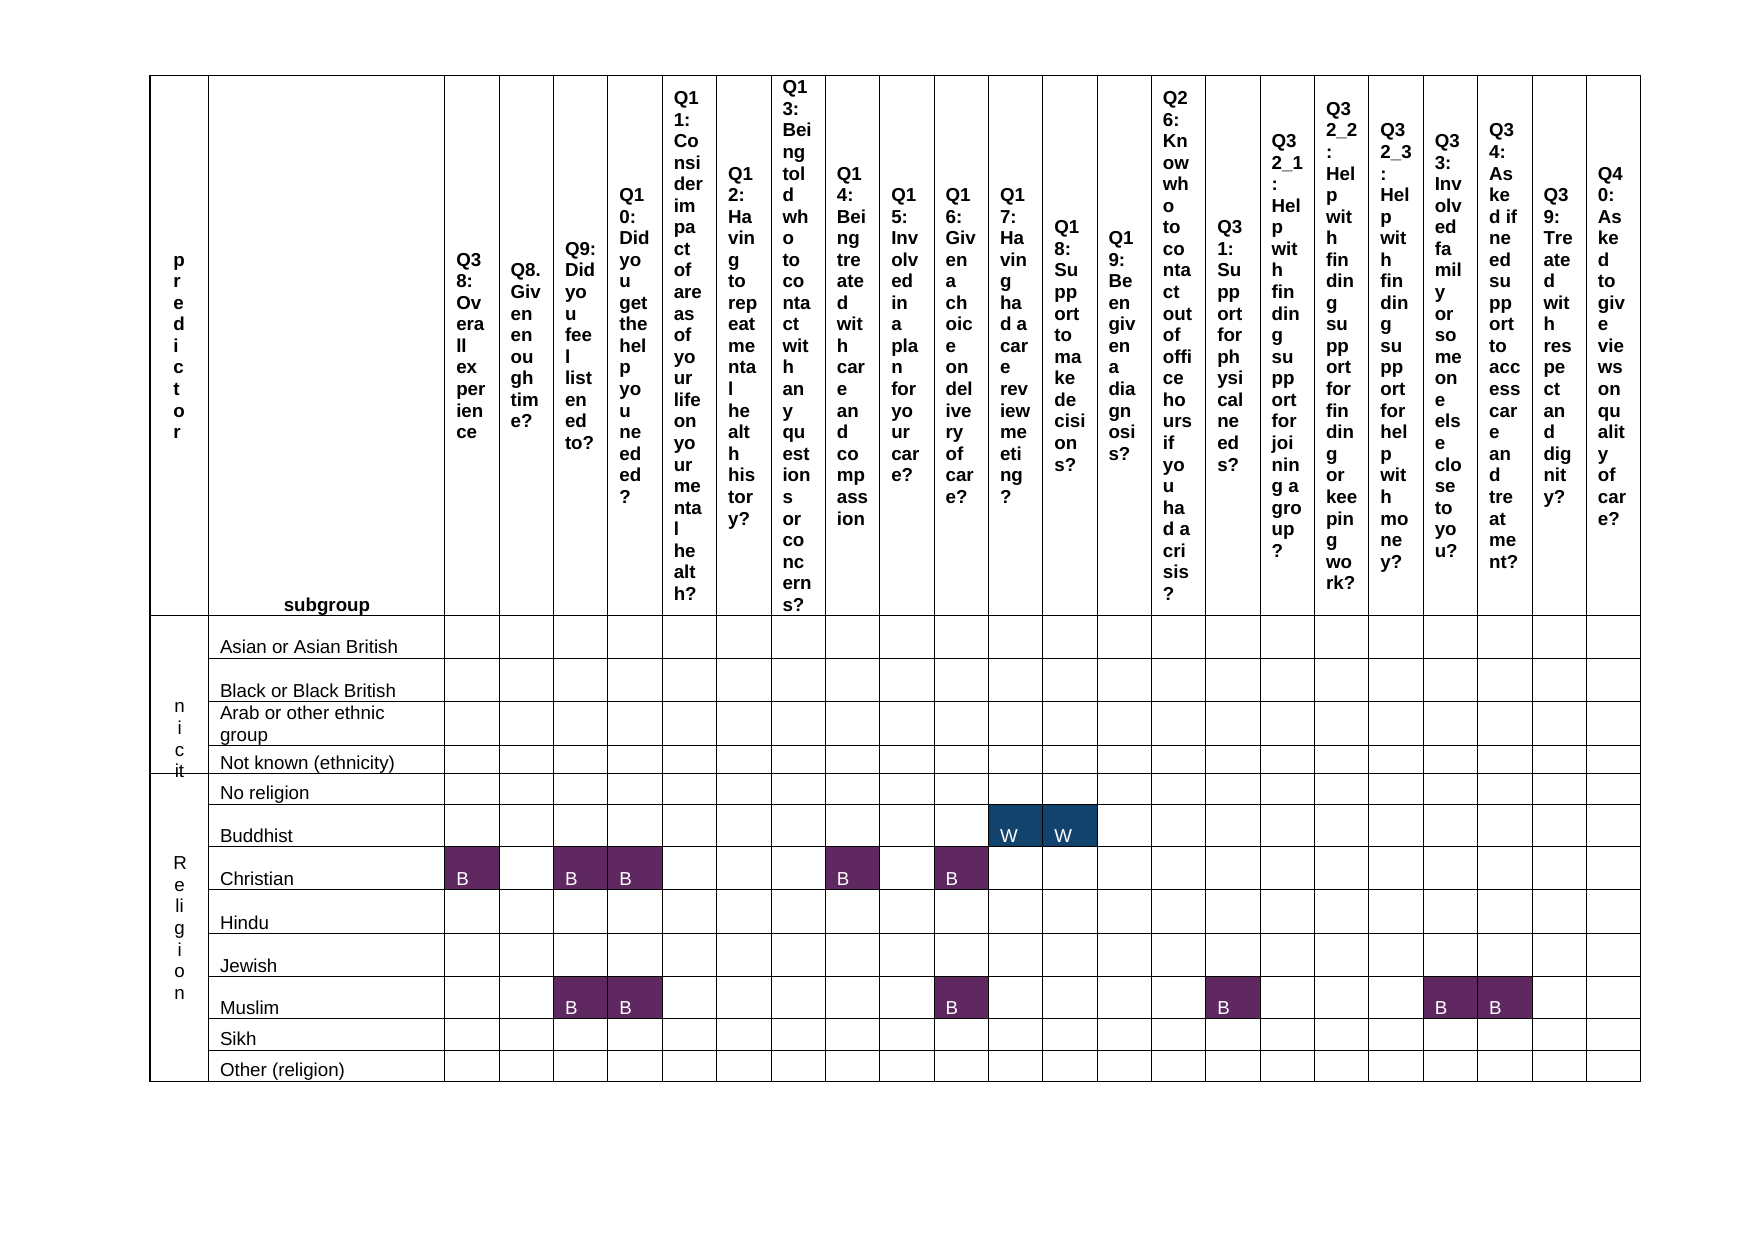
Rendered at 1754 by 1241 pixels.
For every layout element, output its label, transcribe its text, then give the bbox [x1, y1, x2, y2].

table_cell [1261, 805, 1314, 846]
table_cell [663, 1019, 716, 1049]
table_cell [1587, 1019, 1640, 1049]
table_cell [826, 934, 879, 976]
table_cell [989, 746, 1042, 773]
table_cell [935, 659, 988, 701]
table_cell [880, 702, 934, 745]
table_cell [1587, 659, 1640, 701]
table_cell [1424, 746, 1477, 773]
table_cell [772, 702, 825, 745]
table_cell [1533, 1019, 1586, 1049]
table_header Q32_3: Help with finding support for help with money? [1369, 76, 1423, 615]
table_cell [1533, 890, 1586, 933]
table_cell [1152, 1019, 1205, 1049]
table_cell [608, 805, 662, 846]
table_header Q9: Did you feel listened to? [554, 76, 607, 615]
table_header Q32_2: Help with finding support for finding or keeping work? [1315, 76, 1368, 615]
table_cell [1152, 1051, 1205, 1081]
table_cell [880, 774, 934, 803]
table_cell [554, 890, 607, 933]
table_cell [554, 1051, 607, 1081]
table_cell [1043, 934, 1097, 976]
table_cell [1369, 890, 1423, 933]
table_cell [663, 1051, 716, 1081]
table_cell [1533, 934, 1586, 976]
table_cell [554, 659, 607, 701]
table_cell [1369, 805, 1423, 846]
table_cell [500, 847, 553, 889]
table_cell [717, 702, 771, 745]
table_header subgroup [209, 76, 444, 615]
table_cell [1152, 659, 1205, 701]
table_cell [989, 1051, 1042, 1081]
table_cell [1369, 616, 1423, 658]
table_cell [880, 1019, 934, 1049]
table_cell Christian [209, 847, 444, 889]
table_cell [935, 746, 988, 773]
table_cell [1098, 847, 1151, 889]
table_cell [1369, 1051, 1423, 1081]
table_cell [663, 890, 716, 933]
table_cell [1098, 805, 1151, 846]
table_header Q8. Given enough time? [500, 76, 553, 615]
table_cell [826, 890, 879, 933]
table_header Q33: Involved family or someone else close to you? [1424, 76, 1477, 615]
table_cell [717, 659, 771, 701]
table_cell [1533, 1051, 1586, 1081]
table_cell [880, 1051, 934, 1081]
table_cell [880, 746, 934, 773]
table_cell [663, 847, 716, 889]
table_cell [1206, 805, 1260, 846]
table_cell [717, 934, 771, 976]
table_cell Black or Black British [209, 659, 444, 701]
table_cell [663, 934, 716, 976]
table_cell [772, 805, 825, 846]
table_cell [1206, 890, 1260, 933]
table_cell [663, 659, 716, 701]
table_cell [1315, 805, 1368, 846]
table_cell [1369, 977, 1423, 1018]
table_cell [1152, 977, 1205, 1018]
table_cell [1424, 1051, 1477, 1081]
table_cell [1424, 847, 1477, 889]
table_cell [880, 805, 934, 846]
table_header Q13: Being told who to contact with any questions or concerns? [772, 76, 825, 615]
table_cell [445, 1019, 499, 1049]
table_cell [826, 659, 879, 701]
table_cell B [1478, 977, 1532, 1018]
table_cell [935, 702, 988, 745]
table_cell [1533, 847, 1586, 889]
table_cell [1478, 805, 1532, 846]
table_cell [772, 1051, 825, 1081]
table_cell [935, 890, 988, 933]
table_cell [445, 890, 499, 933]
table_cell [1206, 659, 1260, 701]
table_cell [772, 1019, 825, 1049]
table_cell [500, 977, 553, 1018]
table_cell Asian or Asian British [209, 616, 444, 658]
table_cell [1587, 977, 1640, 1018]
table_cell [445, 774, 499, 803]
table_cell [1152, 616, 1205, 658]
table_cell [1478, 890, 1532, 933]
table_cell [1261, 774, 1314, 803]
table_cell [500, 1019, 553, 1049]
table_cell [880, 616, 934, 658]
table_cell [1478, 1051, 1532, 1081]
table_header Q34: Asked if need support to access care and treatment? [1478, 76, 1532, 615]
table_cell [1098, 774, 1151, 803]
table_cell [1533, 805, 1586, 846]
table_cell [935, 616, 988, 658]
table_cell [826, 746, 879, 773]
table_cell [500, 805, 553, 846]
table_cell [554, 774, 607, 803]
table_cell [554, 934, 607, 976]
table_cell [445, 977, 499, 1018]
table_cell [554, 1019, 607, 1049]
table_cell [1261, 616, 1314, 658]
table_cell [608, 1019, 662, 1049]
table_cell [1098, 977, 1151, 1018]
table_header Q16: Given a choice on delivery of care? [935, 76, 988, 615]
table_cell [1206, 1051, 1260, 1081]
table_cell [1424, 616, 1477, 658]
table_cell [663, 616, 716, 658]
table_cell [1478, 746, 1532, 773]
table_cell Other (religion) [209, 1051, 444, 1081]
table_cell [1043, 977, 1097, 1018]
table_cell Jewish [209, 934, 444, 976]
table_cell [1261, 1019, 1314, 1049]
table_cell [1206, 934, 1260, 976]
table_cell [772, 977, 825, 1018]
table_cell [1587, 847, 1640, 889]
table_cell [935, 934, 988, 976]
table_cell [1478, 659, 1532, 701]
table_header Q32_1: Help with finding support for joining a group? [1261, 76, 1314, 615]
table_cell [1261, 1051, 1314, 1081]
table_cell [1098, 1051, 1151, 1081]
table_cell [1478, 774, 1532, 803]
table_cell [1478, 702, 1532, 745]
table_cell [1098, 659, 1151, 701]
table_cell [1261, 934, 1314, 976]
table_cell B [554, 977, 607, 1018]
table_header Q11: Consider impact of areas of your life on your mental health? [663, 76, 716, 615]
table_cell [1043, 746, 1097, 773]
table_cell [1261, 702, 1314, 745]
table_cell [1587, 746, 1640, 773]
table_cell [663, 977, 716, 1018]
table_cell [500, 774, 553, 803]
table_cell [1043, 1051, 1097, 1081]
table_cell [989, 977, 1042, 1018]
table_cell W [1043, 805, 1097, 846]
table_cell [880, 659, 934, 701]
table_cell [989, 616, 1042, 658]
table_cell [1369, 774, 1423, 803]
table_cell [1152, 702, 1205, 745]
table_header Q14: Being treated with care and compassion [826, 76, 879, 615]
table_cell [772, 746, 825, 773]
table_cell [1533, 702, 1586, 745]
table_header Q18: Support to make decisions? [1043, 76, 1097, 615]
table_cell [500, 616, 553, 658]
table_cell B [1206, 977, 1260, 1018]
table_cell [1424, 702, 1477, 745]
table_cell [772, 934, 825, 976]
table_cell [445, 1051, 499, 1081]
table_cell [1152, 805, 1205, 846]
table_cell [608, 616, 662, 658]
table_header Q12: Having to repeat mental health history? [717, 76, 771, 615]
table_cell [1369, 659, 1423, 701]
table_cell [1478, 934, 1532, 976]
table_cell [1152, 774, 1205, 803]
table_cell B [935, 847, 988, 889]
table_cell [989, 774, 1042, 803]
table_cell [1424, 890, 1477, 933]
table_cell [880, 890, 934, 933]
table_cell [1043, 702, 1097, 745]
table_cell [826, 774, 879, 803]
table_cell [717, 746, 771, 773]
table_cell [1315, 774, 1368, 803]
table_cell [989, 934, 1042, 976]
table_cell [445, 934, 499, 976]
table_cell [717, 977, 771, 1018]
table_cell B [826, 847, 879, 889]
table_cell [989, 1019, 1042, 1049]
table_cell [1478, 1019, 1532, 1049]
table_cell [663, 702, 716, 745]
table_cell [1533, 977, 1586, 1018]
table_cell [500, 890, 553, 933]
table_cell [445, 702, 499, 745]
table_cell [772, 890, 825, 933]
table_cell [1369, 746, 1423, 773]
table_cell [717, 805, 771, 846]
table_cell [663, 805, 716, 846]
table_cell [554, 616, 607, 658]
table_cell B [445, 847, 499, 889]
table_cell [1315, 659, 1368, 701]
table_cell [772, 847, 825, 889]
table_cell Sikh [209, 1019, 444, 1049]
table_cell [1152, 934, 1205, 976]
table_cell [1369, 1019, 1423, 1049]
table_cell [608, 934, 662, 976]
table_cell [826, 616, 879, 658]
table_cell [1533, 774, 1586, 803]
table_cell [1587, 934, 1640, 976]
table_cell [1206, 774, 1260, 803]
table_cell [1315, 847, 1368, 889]
table_header Q10: Did you get the help you needed? [608, 76, 662, 615]
table_cell [608, 774, 662, 803]
table_cell [880, 977, 934, 1018]
table_cell [1043, 847, 1097, 889]
table_cell [1043, 616, 1097, 658]
table_cell [989, 890, 1042, 933]
table_cell W [989, 805, 1042, 846]
table_cell [500, 659, 553, 701]
table_cell [1043, 774, 1097, 803]
table_cell [935, 1019, 988, 1049]
table_cell [1424, 659, 1477, 701]
table_header Q19: Been given a diagnosis? [1098, 76, 1151, 615]
table_cell [1315, 890, 1368, 933]
table_cell [1478, 616, 1532, 658]
table_cell [1261, 847, 1314, 889]
table_cell [1206, 847, 1260, 889]
table_cell B [935, 977, 988, 1018]
table_cell [880, 847, 934, 889]
table_cell [1424, 805, 1477, 846]
table_header Q26: Know who to contact out of office hours if you had a crisis? [1152, 76, 1205, 615]
table_cell Arab or other ethnic group [209, 702, 444, 745]
table_header predictor [151, 76, 208, 615]
table_cell [1587, 702, 1640, 745]
table_cell [1478, 847, 1532, 889]
table_cell [1098, 746, 1151, 773]
table_cell [717, 774, 771, 803]
table_cell [717, 1051, 771, 1081]
table_cell [1315, 1051, 1368, 1081]
table_cell [1098, 702, 1151, 745]
table_cell [554, 805, 607, 846]
table_cell [1315, 702, 1368, 745]
table_cell [1206, 702, 1260, 745]
table_cell [445, 616, 499, 658]
table_cell [1424, 774, 1477, 803]
table_cell B [554, 847, 607, 889]
table_cell [1587, 805, 1640, 846]
table_cell Not known (ethnicity) [209, 746, 444, 773]
table_cell [608, 659, 662, 701]
table_cell [989, 847, 1042, 889]
table_cell [1206, 1019, 1260, 1049]
table_cell [1261, 746, 1314, 773]
table_cell [935, 805, 988, 846]
table_cell [1261, 977, 1314, 1018]
table_cell [445, 746, 499, 773]
table_cell [1315, 746, 1368, 773]
table_cell [826, 805, 879, 846]
table_cell [717, 616, 771, 658]
table_cell B [1424, 977, 1477, 1018]
table_cell [500, 1051, 553, 1081]
table_cell [935, 1051, 988, 1081]
table_cell [1098, 1019, 1151, 1049]
table_cell [500, 746, 553, 773]
table_cell [1261, 659, 1314, 701]
table_cell B [608, 847, 662, 889]
table_cell [1098, 934, 1151, 976]
table_cell [717, 1019, 771, 1049]
table_cell [1315, 1019, 1368, 1049]
table_cell [1315, 977, 1368, 1018]
table_cell [608, 890, 662, 933]
table_cell [608, 746, 662, 773]
table_header Q31: Support for physical needs? [1206, 76, 1260, 615]
table_cell [1098, 616, 1151, 658]
table_cell Buddhist [209, 805, 444, 846]
table_cell [1315, 934, 1368, 976]
table_cell Muslim [209, 977, 444, 1018]
table_header Q40: Asked to give views on quality of care? [1587, 76, 1640, 615]
table_cell [1533, 746, 1586, 773]
table_cell [445, 805, 499, 846]
table_cell [1043, 659, 1097, 701]
table_cell [445, 659, 499, 701]
table_cell [826, 1051, 879, 1081]
table_cell [1043, 1019, 1097, 1049]
table_cell Hindu [209, 890, 444, 933]
table_cell [1587, 1051, 1640, 1081]
table_cell [1043, 890, 1097, 933]
table_cell [880, 934, 934, 976]
table_cell [1152, 847, 1205, 889]
table_cell [1587, 774, 1640, 803]
table_cell B [608, 977, 662, 1018]
table_header Q39: Treated with respect and dignity? [1533, 76, 1586, 615]
table_cell [1369, 702, 1423, 745]
table_cell [608, 702, 662, 745]
table_cell [1424, 1019, 1477, 1049]
table_cell [1098, 890, 1151, 933]
table_cell [1369, 847, 1423, 889]
table_cell [1261, 890, 1314, 933]
table_cell [772, 774, 825, 803]
table_cell [554, 702, 607, 745]
table_cell [1424, 934, 1477, 976]
table_cell [989, 702, 1042, 745]
table_cell [500, 702, 553, 745]
table_cell [989, 659, 1042, 701]
table_cell No religion [209, 774, 444, 803]
table_cell [717, 847, 771, 889]
table_header Q17: Having had a care review meeting? [989, 76, 1042, 615]
table_cell [1152, 746, 1205, 773]
table_header Q38: Overall experience [445, 76, 499, 615]
table_cell [554, 746, 607, 773]
table_cell [1587, 616, 1640, 658]
table_cell [500, 934, 553, 976]
table_cell [1152, 890, 1205, 933]
table_cell [1587, 890, 1640, 933]
table_cell [826, 1019, 879, 1049]
table_cell [772, 616, 825, 658]
table_cell [772, 659, 825, 701]
table_header Q15: Involved in a plan for your care? [880, 76, 934, 615]
table_cell [826, 977, 879, 1018]
table_cell [717, 890, 771, 933]
table_cell [1369, 934, 1423, 976]
table_cell [1533, 616, 1586, 658]
table_cell [1533, 659, 1586, 701]
table_cell [935, 774, 988, 803]
table_cell [663, 746, 716, 773]
table_cell [663, 774, 716, 803]
table_cell [826, 702, 879, 745]
table_cell Religion [151, 774, 208, 1081]
table_cell [608, 1051, 662, 1081]
table_cell [1206, 616, 1260, 658]
table_cell [1315, 616, 1368, 658]
table_cell Ethnicity [151, 616, 208, 773]
table_cell [1206, 746, 1260, 773]
